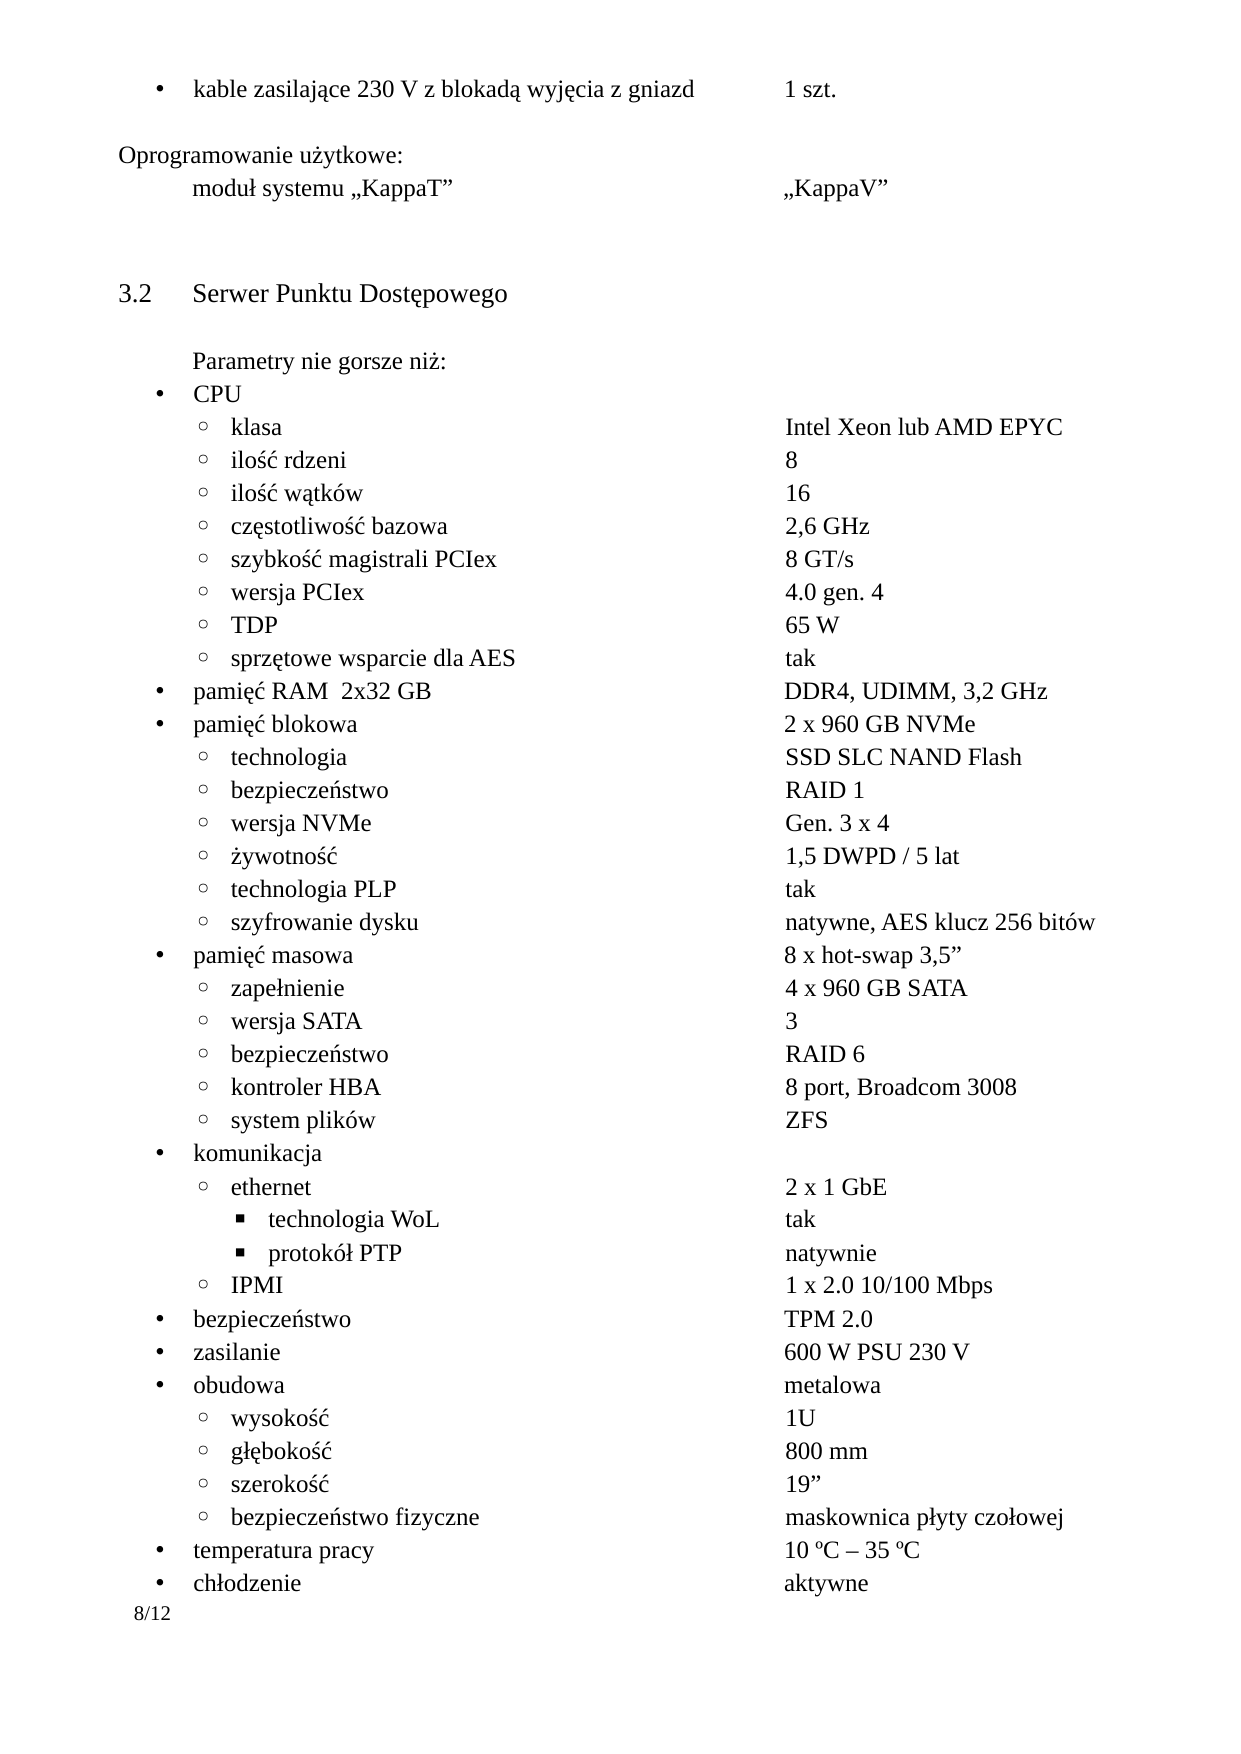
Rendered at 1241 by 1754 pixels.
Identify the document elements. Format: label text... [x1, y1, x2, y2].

list sprzętowe wsparcie dla AES tak [193, 643, 1122, 672]
list technologia PLP tak [193, 874, 1122, 903]
list zapełnienie 4 x 960 GB SATA [193, 973, 1122, 1002]
list bezpieczeństwo RAID 1 [193, 775, 1122, 804]
list wersja PCIex 4.0 gen. 4 [193, 577, 1122, 606]
list technologia SSD SLC NAND Flash [193, 742, 1122, 771]
list CPU [156, 379, 1122, 408]
list IPMI 1 x 2.0 10/100 Mbps [193, 1271, 1122, 1299]
list protokół PTP natywnie [231, 1238, 1122, 1266]
list żywotność 1,5 DWPD / 5 lat [193, 841, 1122, 870]
list ilość rdzeni 8 [193, 445, 1122, 474]
list szerokość 19” [193, 1469, 1122, 1497]
list szyfrowanie dysku natywne, AES klucz 256 bitów [193, 907, 1122, 936]
list system plików ZFS [193, 1106, 1122, 1134]
list szybkość magistrali PCIex 8 GT/s [193, 544, 1122, 573]
list pamięć blokowa 2 x 960 GB NVMe [156, 709, 1122, 738]
list częstotliwość bazowa 2,6 GHz [193, 511, 1122, 540]
list wersja NVMe Gen. 3 x 4 [193, 808, 1122, 837]
text Parametry nie gorsze niż: [118, 346, 1122, 375]
list komunikacja [156, 1138, 1122, 1167]
text Oprogramowanie użytkowe: [118, 140, 1122, 168]
list zasilanie 600 W PSU 230 V [156, 1337, 1122, 1365]
list ilość wątków 16 [193, 478, 1122, 507]
list pamięć masowa 8 x hot-swap 3,5” [156, 940, 1122, 969]
list bezpieczeństwo RAID 6 [193, 1039, 1122, 1068]
list obudowa metalowa [156, 1370, 1122, 1398]
list temperatura pracy 10 ºC – 35 ºC [156, 1535, 1122, 1563]
text 3.2 Serwer Punktu Dostępowego [118, 277, 1122, 308]
list bezpieczeństwo TPM 2.0 [156, 1304, 1122, 1332]
list bezpieczeństwo fizyczne maskownica płyty czołowej [193, 1502, 1122, 1531]
text moduł systemu „KappaT” „KappaV” [118, 173, 1122, 202]
list ethernet 2 x 1 GbE [193, 1172, 1122, 1200]
list wysokość 1U [193, 1403, 1122, 1431]
list kontroler HBA 8 port, Broadcom 3008 [193, 1072, 1122, 1101]
list chłodzenie aktywne [156, 1568, 1122, 1597]
list klasa Intel Xeon lub AMD EPYC [193, 412, 1122, 441]
list technologia WoL tak [231, 1204, 1122, 1233]
list kable zasilające 230 V z blokadą wyjęcia z gniazd 1 szt. [156, 74, 1122, 102]
list pamięć RAM 2x32 GB DDR4, UDIMM, 3,2 GHz [156, 676, 1122, 705]
list TDP 65 W [193, 610, 1122, 639]
list wersja SATA 3 [193, 1006, 1122, 1035]
list głębokość 800 mm [193, 1436, 1122, 1464]
